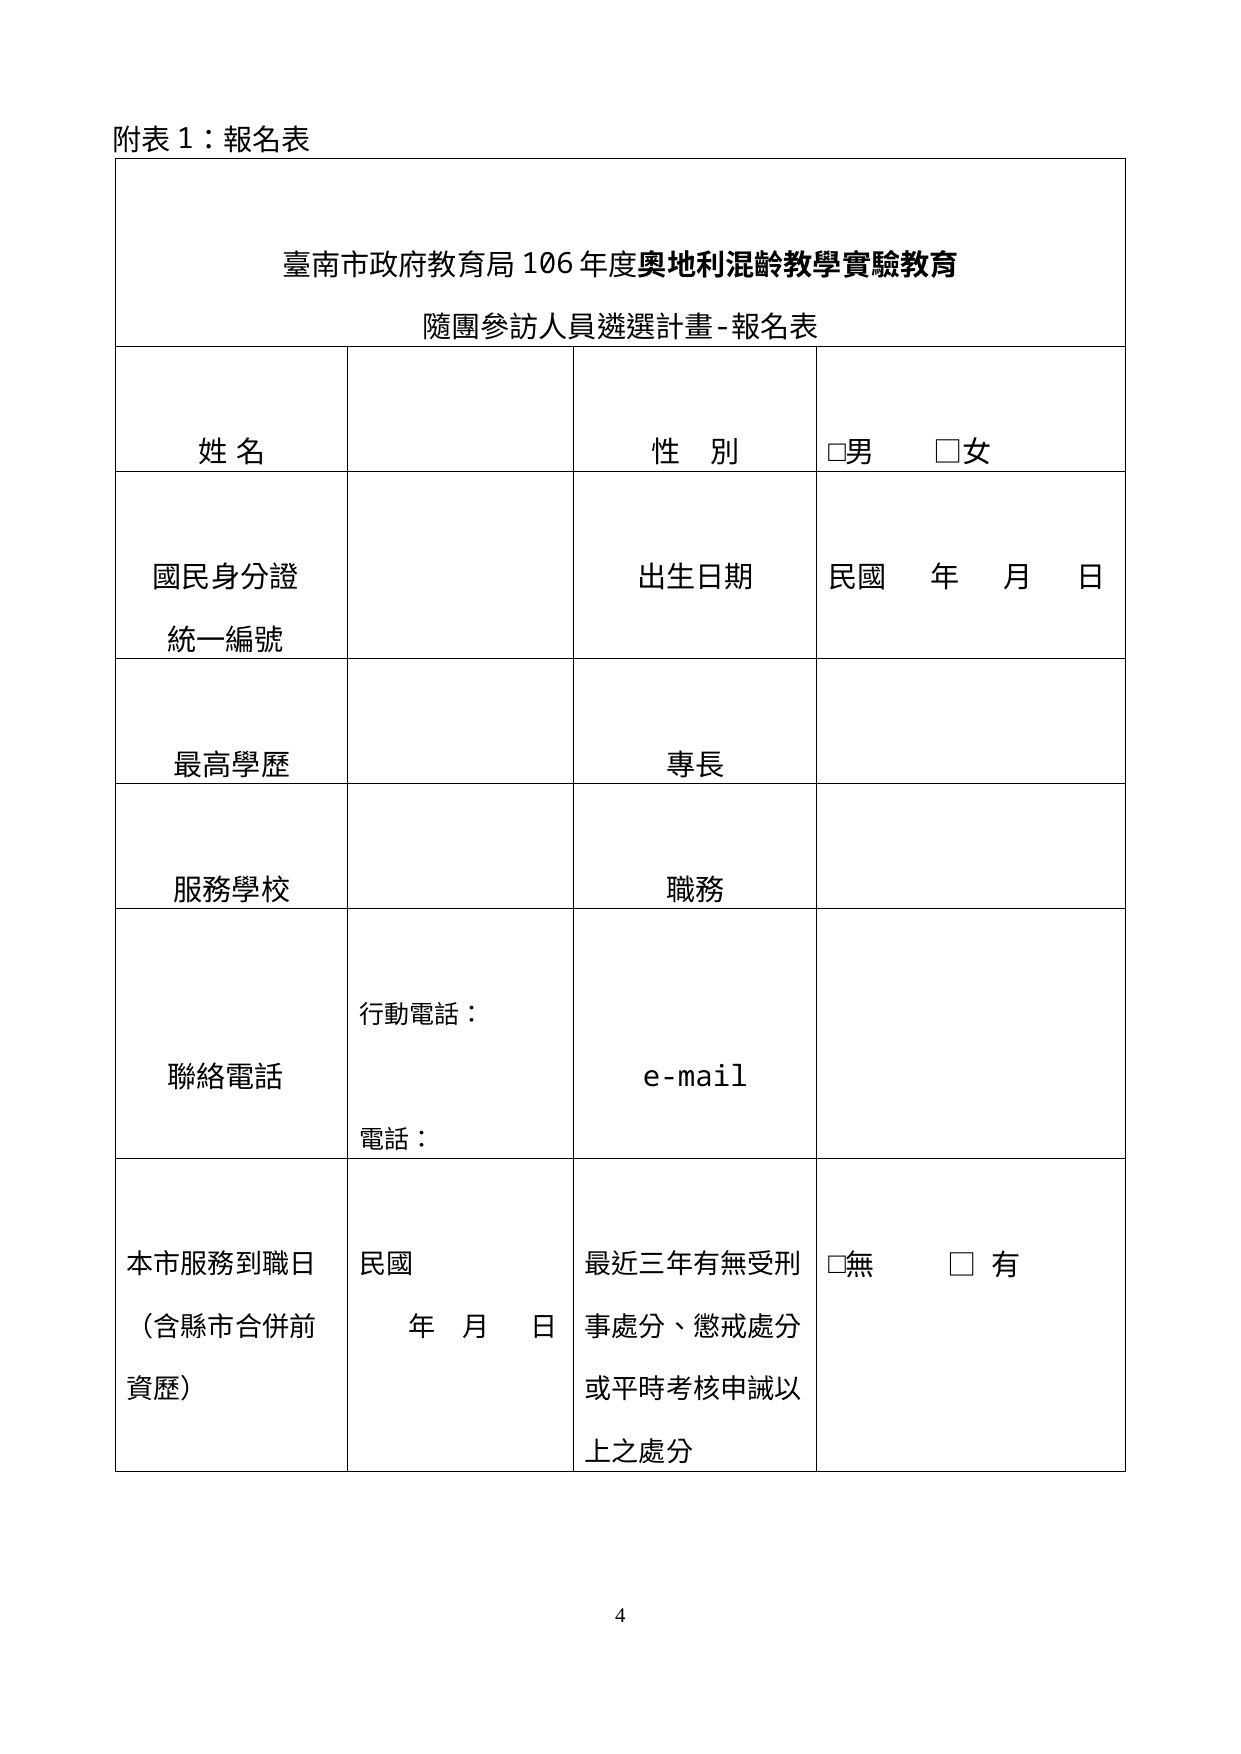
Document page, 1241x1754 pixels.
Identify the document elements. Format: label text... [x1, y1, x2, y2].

table_cell 本市服務到職日 （含縣市合併前資歷） [116, 1159, 347, 1471]
table_cell 民國 年 月 日 [348, 1159, 573, 1471]
table_cell □男 □女 [817, 347, 1125, 471]
table_cell 職務 [574, 784, 816, 908]
table_cell 國民身分證 統一編號 [116, 472, 347, 658]
table_cell [817, 909, 1125, 1158]
table_cell e-mail [574, 909, 816, 1158]
table_cell 出生日期 [574, 472, 816, 658]
table_cell 聯絡電話 [116, 909, 347, 1158]
table_cell [348, 472, 573, 658]
table_cell [348, 347, 573, 471]
table_cell [817, 784, 1125, 908]
table_cell [348, 659, 573, 783]
table_cell 名 [116, 347, 347, 471]
table_cell 民國 年 月 日 [817, 472, 1125, 658]
text 附表1：報名表 [112, 96, 1128, 158]
table_cell 性 別 [574, 347, 816, 471]
table_cell [348, 784, 573, 908]
table_cell 專長 [574, 659, 816, 783]
table_cell 最近三年有無受刑事處分、懲戒處分或平時考核申誡以上之處分 [574, 1159, 816, 1471]
table_cell [817, 659, 1125, 783]
table_header 臺南市政府教育局106年度奧地利混齡教學實驗教育 隨團參訪人員遴選計畫-報名表 [116, 159, 1125, 346]
table_cell 最高學歷 [116, 659, 347, 783]
table_cell □無 □ 有 [817, 1159, 1125, 1471]
table_cell 行動電話： 電話： [348, 909, 573, 1158]
table_cell 服務學校 [116, 784, 347, 908]
